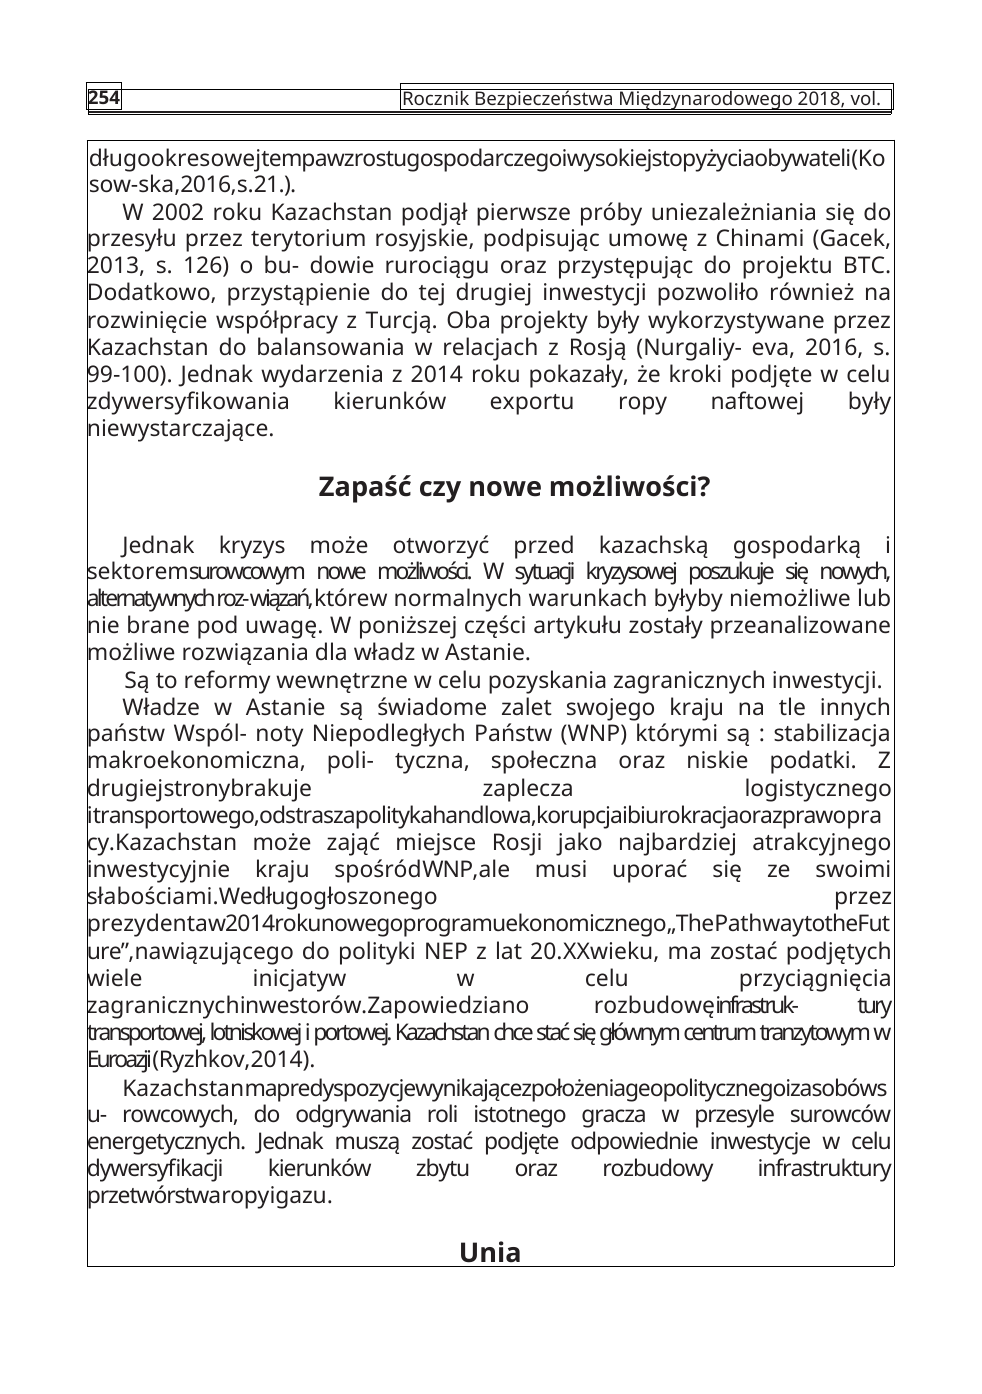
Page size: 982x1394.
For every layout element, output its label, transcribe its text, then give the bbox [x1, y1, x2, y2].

text Zapaść czy nowe możliwości? [319, 467, 894, 504]
text Rocznik Bezpieczeństwa Międzynarodowego 2018, vol. 12, nr 1 [402, 85, 893, 109]
text Rocznik Bezpieczeństwa Międzynarodowego 2018, vol. 12, nr 1 [402, 90, 891, 109]
text Władze w Astanie są świadome zalet swojego kraju na tle innych państw Wspól- noty Niepodległych Państw (WNP) którymi są : stabilizacja makroekonomiczna, poli- tyczna, społeczna oraz niskie podatki. Z drugiejstronybrakuje zaplecza logistycznego itransportowego,odstraszapolitykahandlowa,korupcjaibiurokracjaorazprawopracy.Kazachstan może zająć miejsce Rosji jako najbardziej atrakcyjnego inwestycyjnie kraju spośródWNP,ale musi uporać się ze swoimi słabościami.Wedługogłoszonego przez prezydentaw2014rokunowegoprogramuekonomicznego„ThePathwaytotheFuture”,nawiązującego do polityki NEP z lat 20.XXwieku, ma zostać podjętych wiele inicjatyw w celu przyciągnięcia zagranicznychinwestorów.Zapowiedziano rozbudowęinfrastruk- tury transportowej, lotniskowej i portowej. Kazachstan chce stać się głównym centrum tranzytowym w Euroazji(Ryzhkov,2014). [88, 694, 892, 1074]
text Jednak kryzys może otworzyć przed kazachską gospodarką i sektoremsurowcowym nowe możliwości. W sytuacji kryzysowej poszukuje się nowych, alternatywnych roz- wiązań,którew normalnych warunkach byłyby niemożliwe lub nie brane pod uwagę. W poniższej części artykułu zostały przeanalizowane możliwe rozwiązania dla władz w Astanie. [88, 532, 892, 668]
text [88, 84, 121, 89]
text Kazachstanmapredyspozycjewynikającezpołożeniageopolitycznegoizasobówsu- rowcowych, do odgrywania roli istotnego gracza w przesyle surowców energetycznych. Jednak muszą zostać podjęte odpowiednie inwestycje w celu dywersyfikacji kierunków zbytu oraz rozbudowy infrastruktury przetwórstwaropyigazu. [88, 1074, 892, 1211]
text 254 [89, 90, 121, 109]
text długookresowejtempawzrostugospodarczegoiwysokiejstopyżyciaobywateli(Kosow-ska,2016,s.21.). [89, 144, 894, 199]
text Są to reformy wewnętrzne w celu pozyskania zagranicznych inwestycji. [124, 668, 894, 693]
text W 2002 roku Kazachstan podjął pierwsze próby uniezależniania się do przesyłu przez terytorium rosyjskie, podpisując umowę z Chinami (Gacek, 2013, s. 126) o bu- dowie rurociągu oraz przystępując do projektu BTC. Dodatkowo, przystąpienie do tej drugiej inwestycji pozwoliło również na rozwinięcie współpracy z Turcją. Oba projekty były wykorzystywane przez Kazachstan do balansowania w relacjach z Rosją (Nurgaliy- eva, 2016, s. 99-100). Jednak wydarzenia z 2014 roku pokazały, że kroki podjęte w celu zdywersyfikowania kierunków exportu ropy naftowej były niewystarczające. [88, 199, 892, 443]
text Unia Eurazjatycka [384, 1234, 597, 1266]
